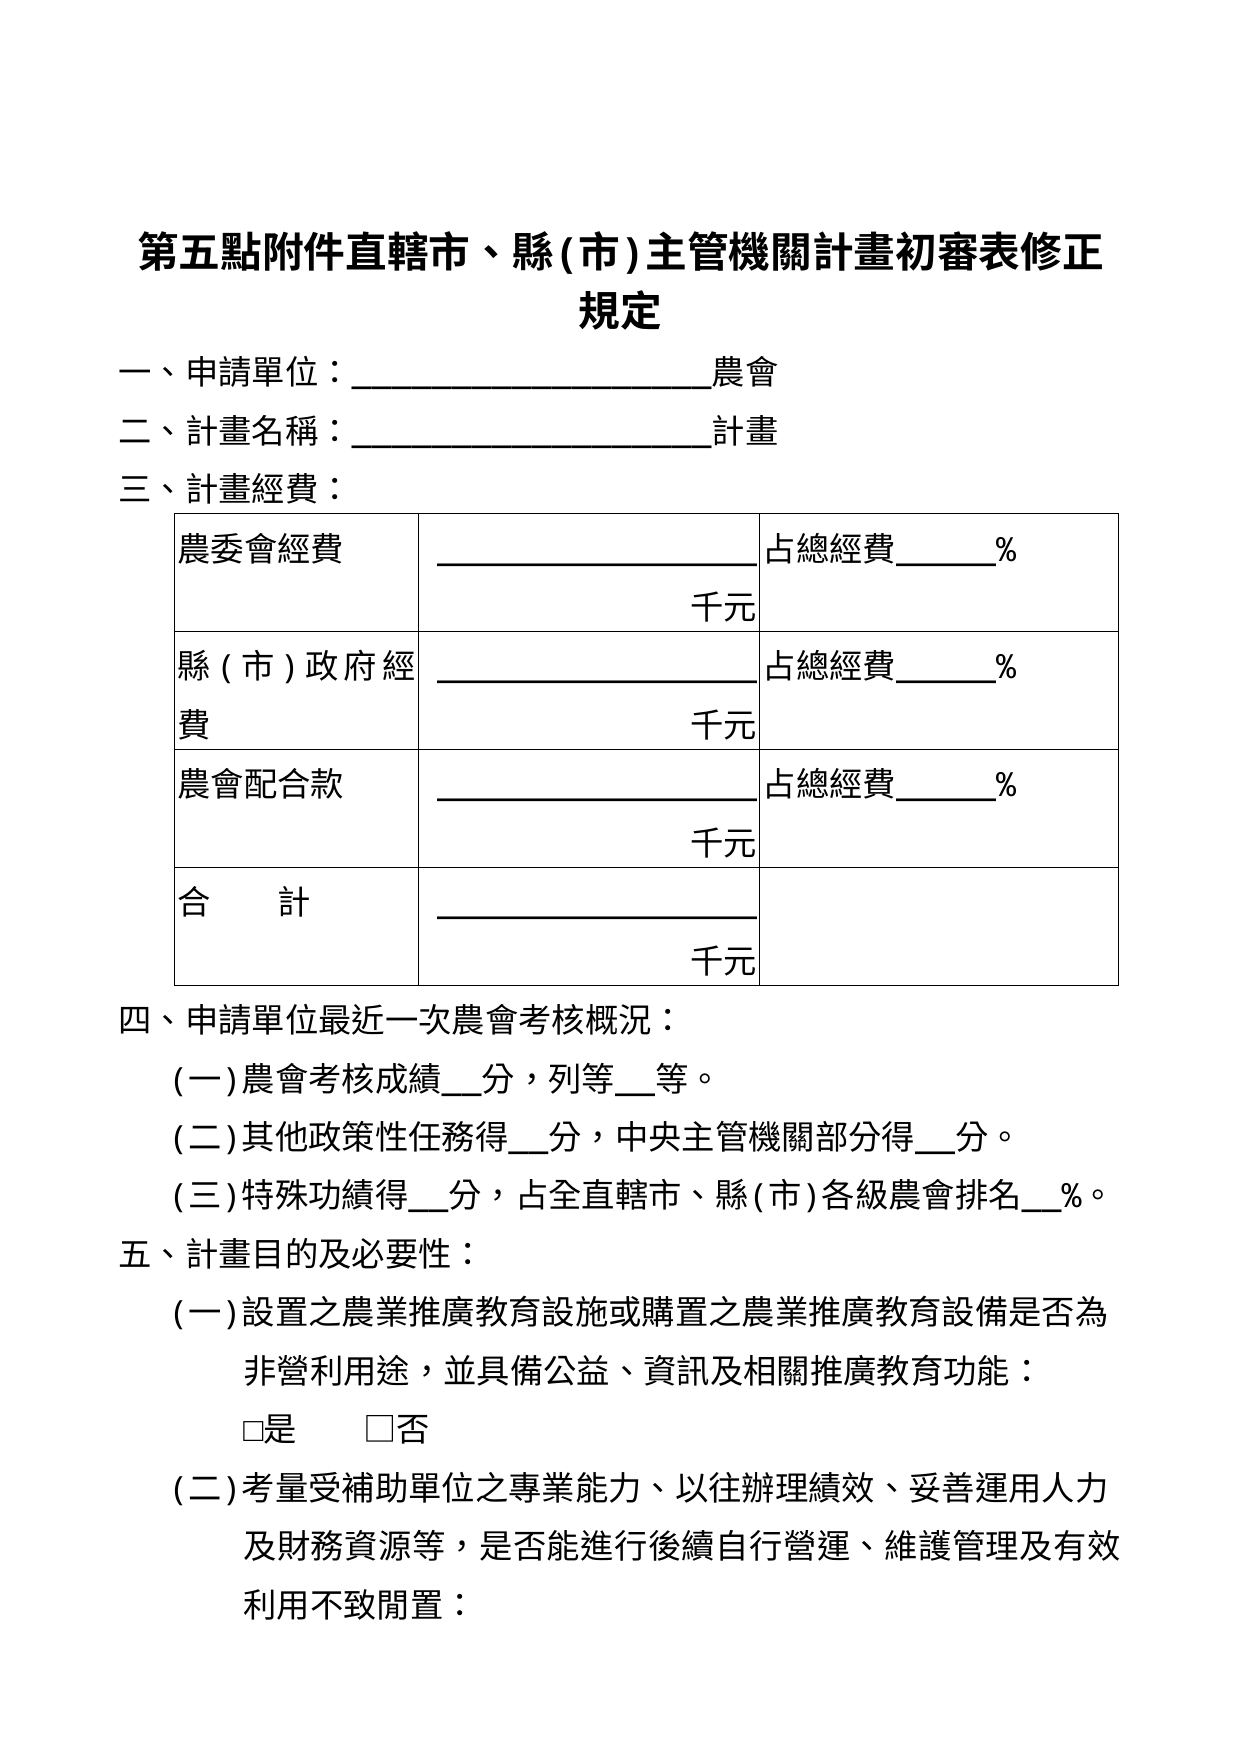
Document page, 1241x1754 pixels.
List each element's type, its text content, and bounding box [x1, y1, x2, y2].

text (三)特殊功績得__分，占全直轄市、縣(市)各級農會排名__%。 [168, 1161, 1122, 1220]
table_cell 縣(市)政府經費 [175, 632, 418, 749]
text 二、計畫名稱：__________________計畫 [118, 396, 1122, 455]
text 三、計畫經費： [118, 455, 1122, 513]
text (二)其他政策性任務得__分，中央主管機關部分得__分。 [168, 1103, 1122, 1161]
text 及財務資源等，是否能進行後續自行營運、維護管理及有效利用不致閒置： [243, 1512, 1122, 1629]
table_cell 占總經費_____% [760, 632, 1118, 749]
text 非營利用途，並具備公益、資訊及相關推廣教育功能： [243, 1337, 1122, 1395]
text 一、申請單位：__________________農會 [118, 338, 1122, 396]
table_header ________________千元 [419, 514, 759, 631]
text 四、申請單位最近一次農會考核概況： [118, 986, 1122, 1044]
text (二)考量受補助單位之專業能力、以往辦理績效、妥善運用人力 [168, 1453, 1122, 1512]
table_cell [760, 868, 1118, 985]
table_cell ________________千元 [419, 632, 759, 749]
text 第五點附件直轄市、縣(市)主管機關計畫初審表修正規定 [118, 221, 1122, 338]
text □是 □否 [243, 1395, 1122, 1453]
text 五、計畫目的及必要性： [118, 1220, 1122, 1278]
text (一)農會考核成績__分，列等__等。 [168, 1044, 1122, 1103]
table_cell ________________千元 [419, 868, 759, 985]
text (一)設置之農業推廣教育設施或購置之農業推廣教育設備是否為 [168, 1278, 1122, 1337]
table_cell ________________千元 [419, 750, 759, 867]
table_cell 農會配合款 [175, 750, 418, 867]
table_header 農委會經費 [175, 514, 418, 631]
table_cell 占總經費_____% [760, 750, 1118, 867]
table_header 占總經費_____% [760, 514, 1118, 631]
table_cell 合 計 [175, 868, 418, 985]
